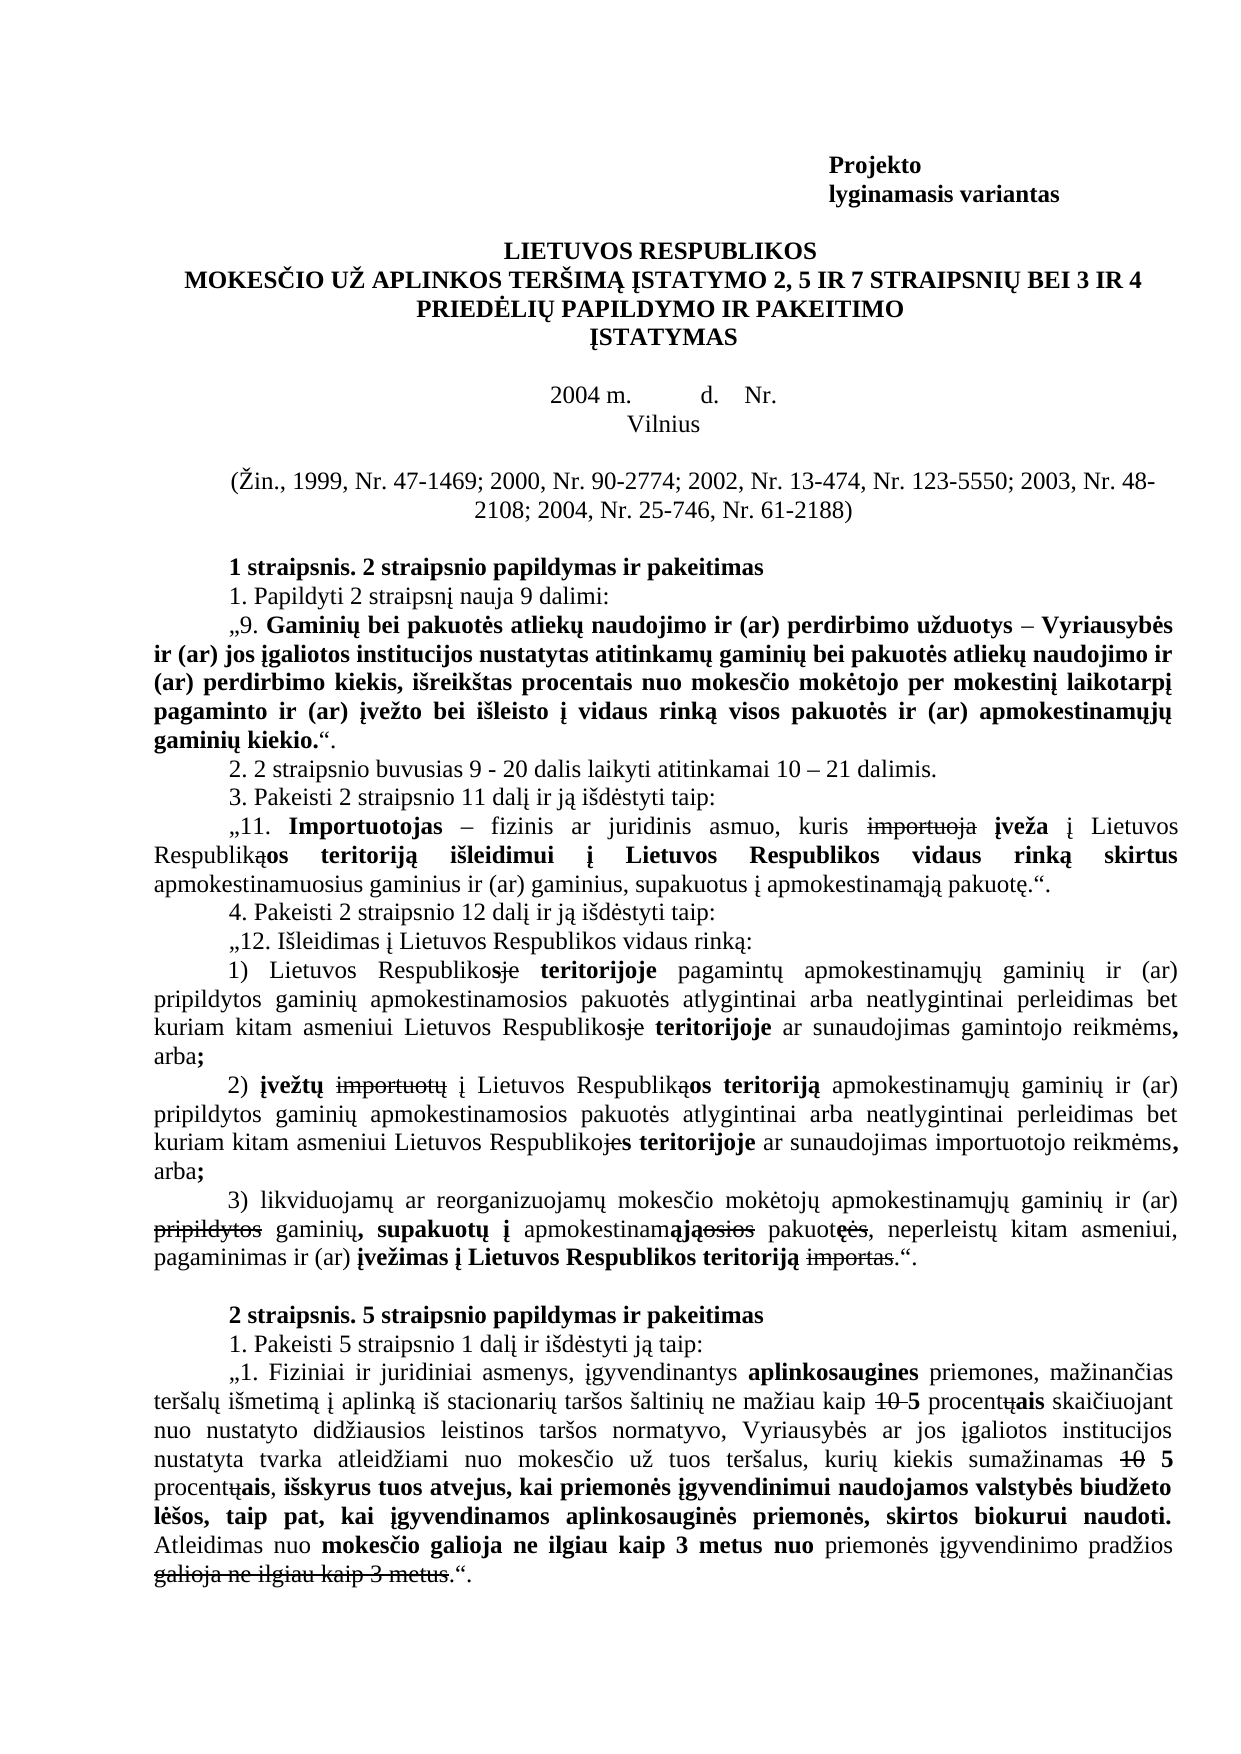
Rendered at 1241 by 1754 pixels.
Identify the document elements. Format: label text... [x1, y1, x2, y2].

text 1. Papildyti 2 straipsnį nauja 9 dalimi: [153, 581, 1173, 610]
text 1. Pakeisti 5 straipsnio 1 dalį ir išdėstyti ją taip: [153, 1329, 1173, 1357]
text „9. Gaminių bei pakuotės atliekų naudojimo ir (ar) perdirbimo užduotys – Vyriausybės ir (ar) jos įgaliotos institucijos nustatytas atitinkamų gaminių bei pakuotės atliekų naudojimo ir (ar) perdirbimo kiekis, išreikštas procentais nuo mokesčio mokėtojo per mokestinį laikotarpį pagaminto ir (ar) įvežto bei išleisto į vidaus rinką visos pakuotės ir (ar) apmokestinamųjų gaminių kiekio.“. [153, 610, 1173, 754]
text 1 straipsnis. 2 straipsnio papildymas ir pakeitimas [153, 552, 1173, 581]
text 2 straipsnis. 5 straipsnio papildymas ir pakeitimas [153, 1300, 1173, 1329]
text 4. Pakeisti 2 straipsnio 12 dalį ir ją išdėstyti taip: [153, 897, 1178, 926]
text 2. 2 straipsnio buvusias 9 - 20 dalis laikyti atitinkamai 10 – 21 dalimis. [153, 754, 1173, 782]
text Projekto [153, 150, 1173, 179]
text (Žin., 1999, Nr. 47-1469; 2000, Nr. 90-2774; 2002, Nr. 13-474, Nr. 123-5550; 2003, Nr. 48-2108; 2004, Nr. 25-746, Nr. 61-2188) [153, 466, 1173, 524]
text 2004 m. d. Nr. [153, 380, 1173, 409]
text 1) Lietuvos Respublikosje teritorijoje pagamintų apmokestinamųjų gaminių ir (ar) pripildytos gaminių apmokestinamosios pakuotės atlygintinai arba neatlygintinai perleidimas bet kuriam kitam asmeniui Lietuvos Respublikosje teritorijoje ar sunaudojimas gamintojo reikmėms, arba; [153, 955, 1178, 1070]
text 3. Pakeisti 2 straipsnio 11 dalį ir ją išdėstyti taip: [153, 782, 1173, 811]
text 2) įvežtų importuotų į Lietuvos Respublikąos teritoriją apmokestinamųjų gaminių ir (ar) pripildytos gaminių apmokestinamosios pakuotės atlygintinai arba neatlygintinai perleidimas bet kuriam kitam asmeniui Lietuvos Respublikojes teritorijoje ar sunaudojimas importuotojo reikmėms, arba; [153, 1070, 1178, 1185]
text MOKESČIO UŽ APLINKOS TERŠIMĄ ĮSTATYMO 2, 5 IR 7 STRAIPSNIŲ BEI 3 IR 4 PRIEDĖLIŲ PAPILDYMO IR PAKEITIMO [153, 265, 1173, 322]
text ĮSTATYMAS [153, 322, 1173, 351]
text „1. Fiziniai ir juridiniai asmenys, įgyvendinantys aplinkosaugines priemones, mažinančias teršalų išmetimą į aplinką iš stacionarių taršos šaltinių ne mažiau kaip 10 5 procentųais skaičiuojant nuo nustatyto didžiausios leistinos taršos normatyvo, Vyriausybės ar jos įgaliotos institucijos nustatyta tvarka atleidžiami nuo mokesčio už tuos teršalus, kurių kiekis sumažinamas 10 5 procentųais, išskyrus tuos atvejus, kai priemonės įgyvendinimui naudojamos valstybės biudžeto lėšos, taip pat, kai įgyvendinamos aplinkosauginės priemonės, skirtos biokurui naudoti. Atleidimas nuo mokesčio galioja ne ilgiau kaip 3 metus nuo priemonės įgyvendinimo pradžios galioja ne ilgiau kaip 3 metus.“. [153, 1357, 1173, 1587]
text „12. Išleidimas į Lietuvos Respublikos vidaus rinką: [153, 926, 1178, 955]
text LIETUVOS RESPUBLIKOS [153, 236, 1173, 265]
text 3) likviduojamų ar reorganizuojamų mokesčio mokėtojų apmokestinamųjų gaminių ir (ar) pripildytos gaminių, supakuotų į apmokestinamąjąosios pakuotęės, neperleistų kitam asmeniui, pagaminimas ir (ar) įvežimas į Lietuvos Respublikos teritoriją importas.“. [153, 1185, 1178, 1271]
text lyginamasis variantas [153, 179, 1173, 207]
text Vilnius [153, 409, 1173, 437]
text „11. Importuotojas – fizinis ar juridinis asmuo, kuris importuoja įveža į Lietuvos Respublikąos teritoriją išleidimui į Lietuvos Respublikos vidaus rinką skirtus apmokestinamuosius gaminius ir (ar) gaminius, supakuotus į apmokestinamąją pakuotę.“. [153, 811, 1178, 897]
